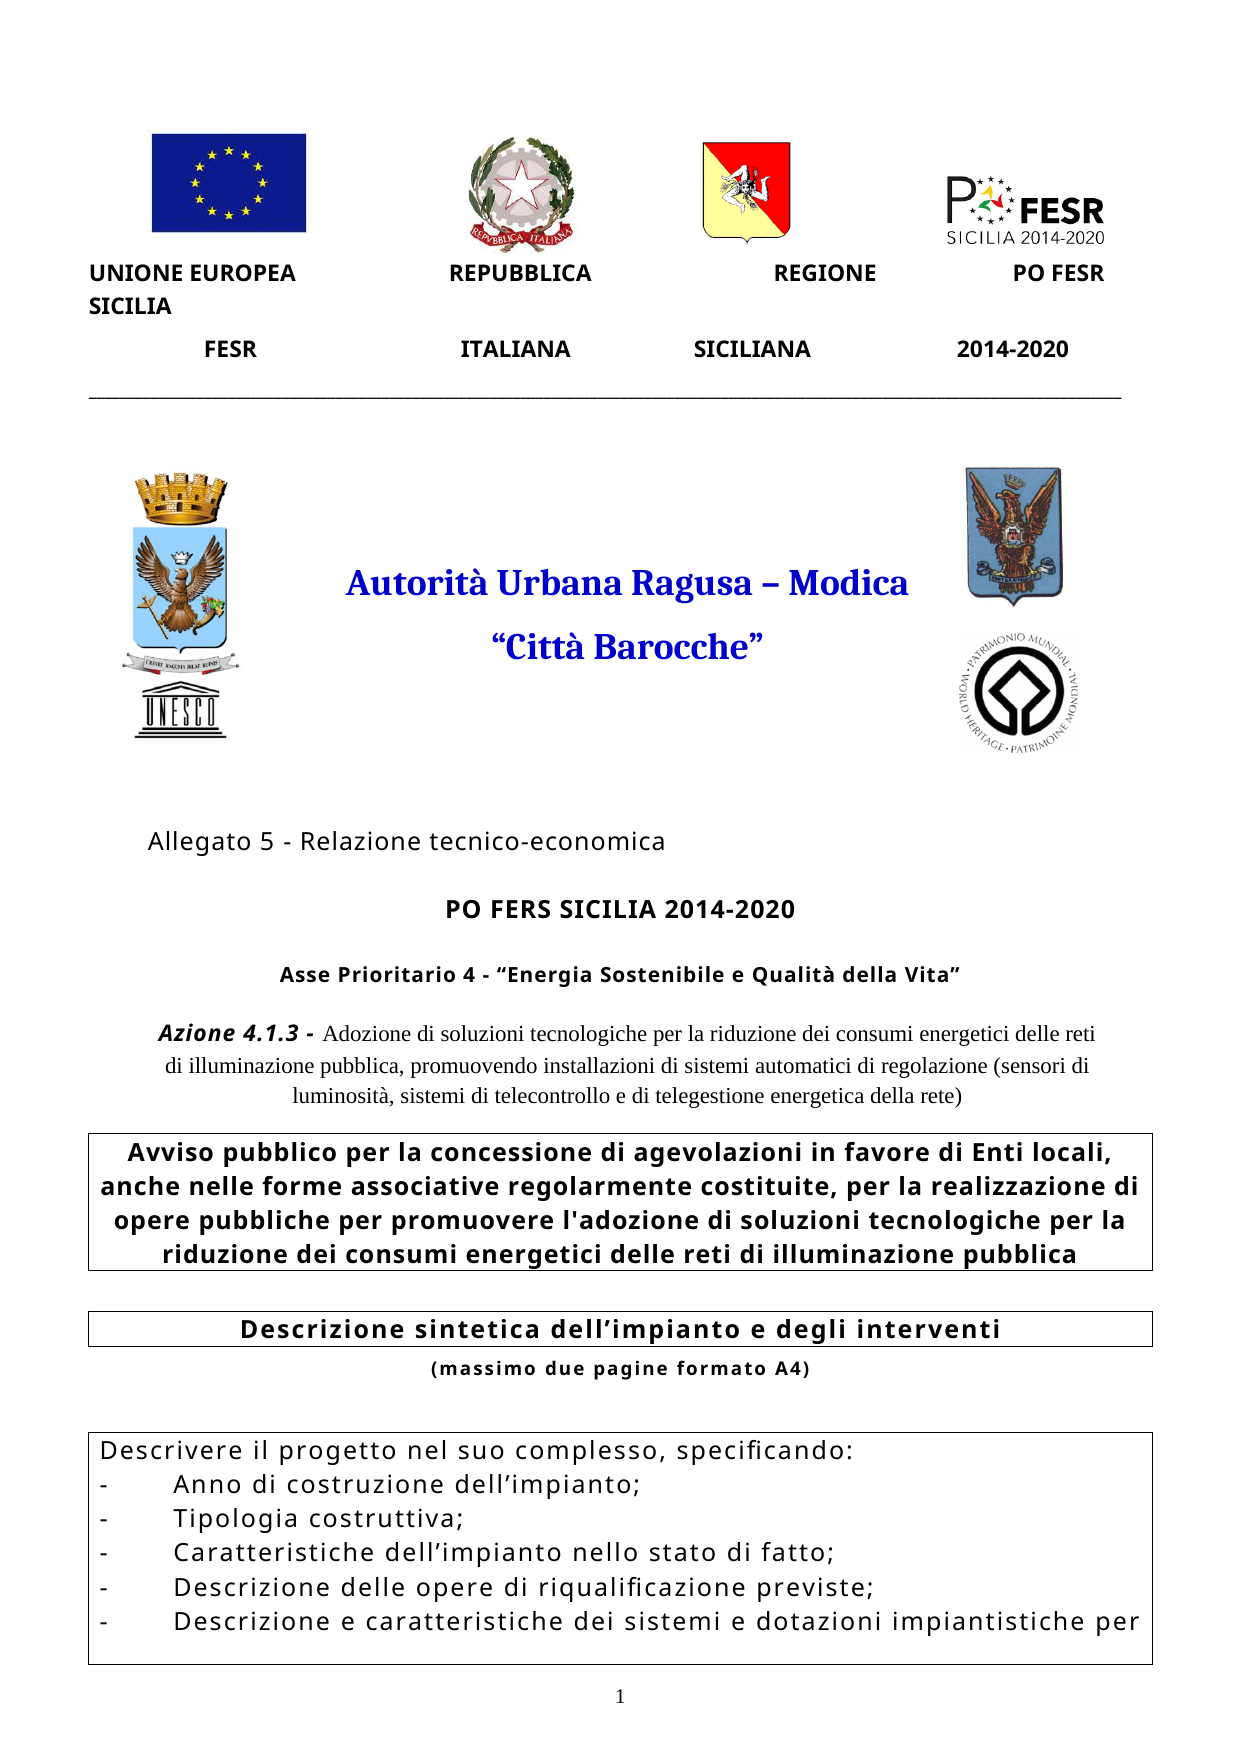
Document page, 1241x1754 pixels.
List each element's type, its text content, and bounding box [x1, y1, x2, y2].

text UNIONE EUROPEA REPUBBLICA REGIONE PO FESR SICILIA [89, 118, 1152, 321]
text FESR ITALIANA SICILIANA 2014-2020 [89, 333, 1152, 364]
picture [959, 633, 1078, 753]
text PO FERS SICILIA 2014-2020 [148, 892, 1092, 926]
table_header Descrizione sintetica dell’impianto e degli interventi [89, 1312, 1152, 1346]
table_header [114, 462, 297, 789]
picture [935, 163, 1116, 256]
text (massimo due pagine formato A4) [148, 1355, 1092, 1381]
picture [960, 462, 1069, 610]
picture [115, 462, 245, 744]
text ______________________________________________________________________________________________________________________________________ [89, 376, 1152, 402]
table_header Descrivere il progetto nel suo complesso, specificando: - Anno di costruzione dell’impianto; - Tipologia costruttiva; - Caratteristiche dell’impianto nello stato di fatto; - Descrizione delle opere di riqualificazione previste; - Descrizione e caratteristiche dei sistemi e dotazioni impiantistiche per [89, 1433, 1152, 1664]
table_header [958, 462, 1126, 633]
table_cell [958, 634, 1126, 789]
text Azione 4.1.3 - Adozione di soluzioni tecnologiche per la riduzione dei consumi energetici delle reti di illuminazione pubblica, promuovendo installazioni di sistemi automatici di regolazione (sensori di luminosità, sistemi di telecontrollo e di telegestione energetica della rete) [148, 1017, 1107, 1108]
text Asse Prioritario 4 - “Energia Sostenibile e Qualità della Vita” [148, 960, 1092, 988]
table_header Autorità Urbana Ragusa – Modica “Città Barocche” [297, 462, 958, 789]
table_header Avviso pubblico per la concessione di agevolazioni in favore di Enti locali, anche nelle forme associative regolarmente costituite, per la realizzazione di opere pubbliche per promuovere l'adozione di soluzioni tecnologiche per la riduzione dei consumi energetici delle reti di illuminazione pubblica [89, 1134, 1152, 1270]
subtitle Allegato 5 - Relazione tecnico-economica [148, 824, 1092, 858]
